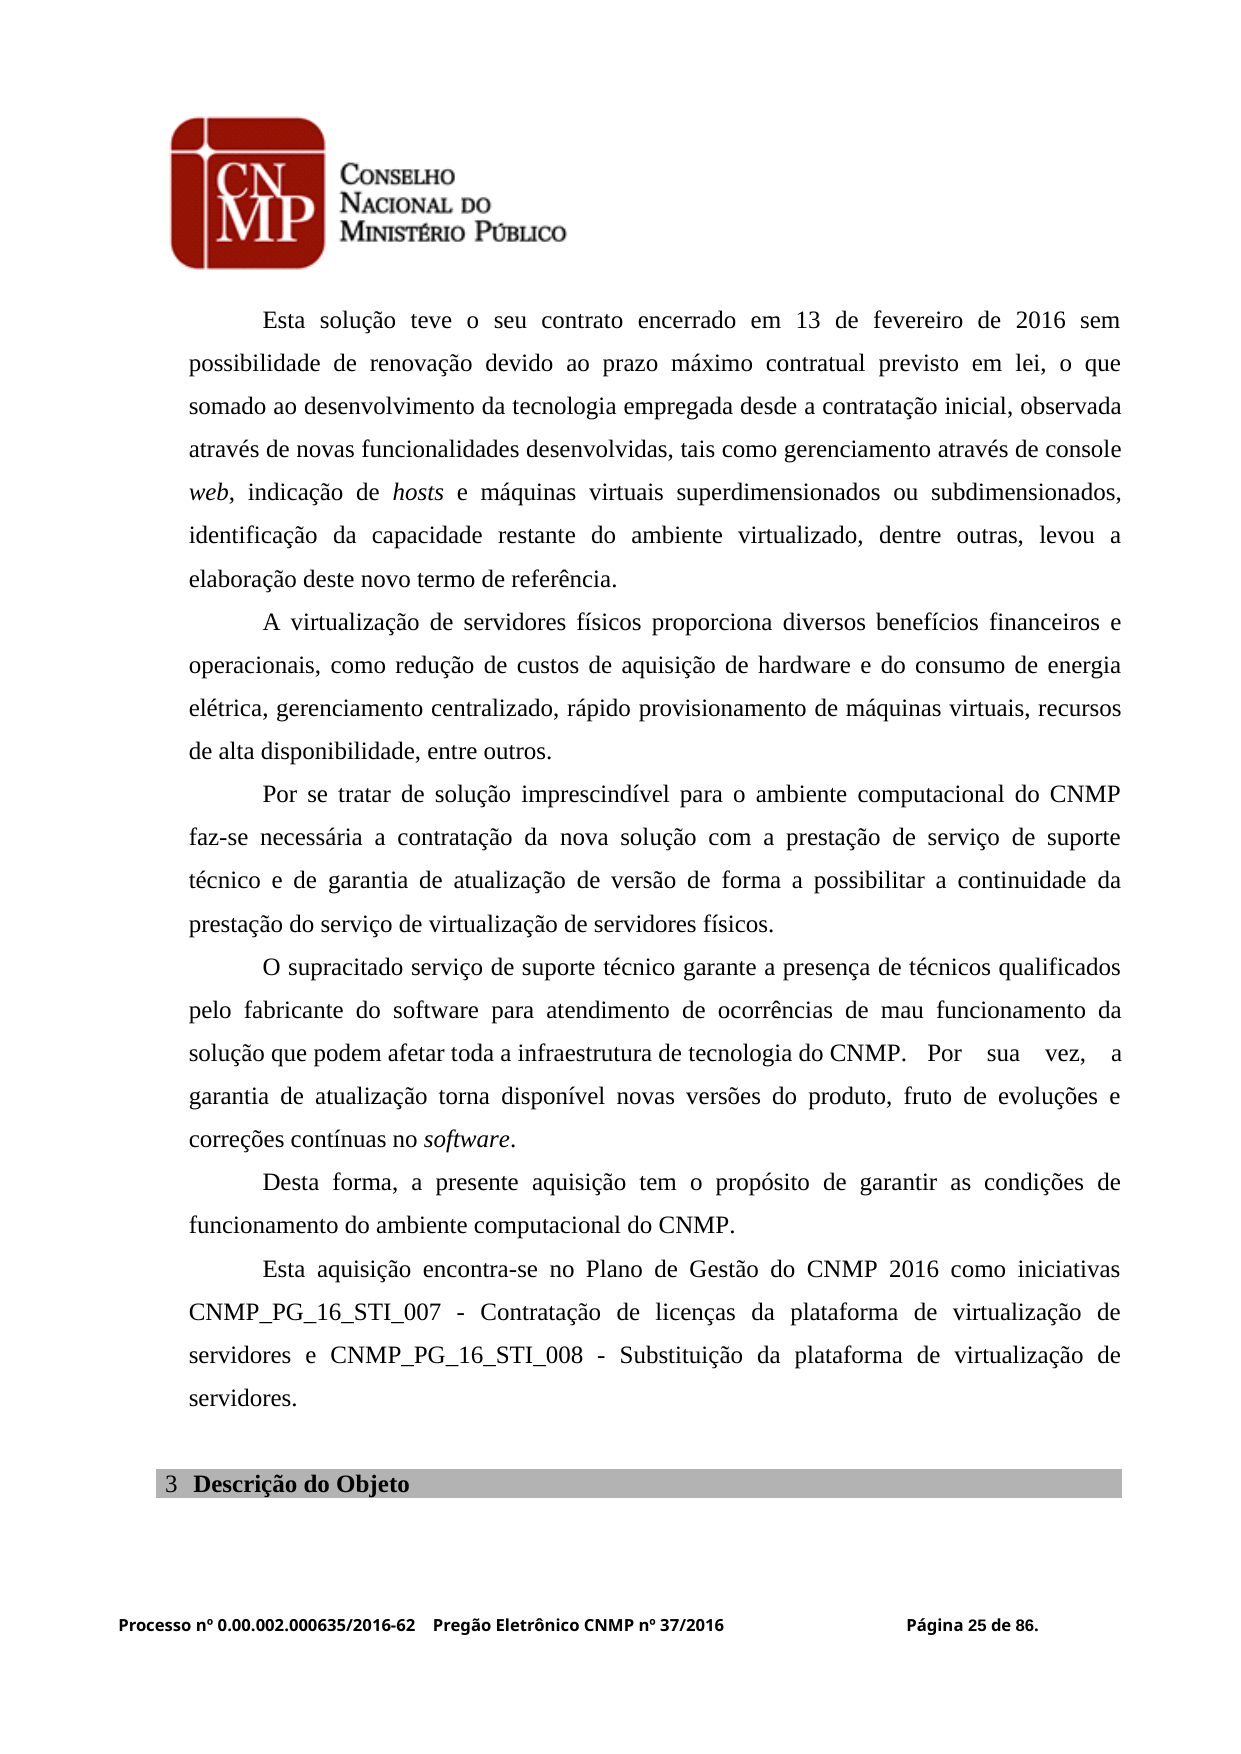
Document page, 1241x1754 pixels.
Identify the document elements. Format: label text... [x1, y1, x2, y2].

text Por se tratar de solução imprescindível para o ambiente computacional do CNMP faz-se necessária a contratação da nova solução com a prestação de serviço de suporte técnico e de garantia de atualização de versão de forma a possibilitar a continuidade da prestação do serviço de virtualização de servidores físicos. [188, 779, 1122, 937]
text A virtualização de servidores físicos proporciona diversos benefícios financeiros e operacionais, como redução de custos de aquisição de hardware e do consumo de energia elétrica, gerenciamento centralizado, rápido provisionamento de máquinas virtuais, recursos de alta disponibilidade, entre outros. [188, 607, 1122, 765]
text Desta forma, a presente aquisição tem o propósito de garantir as condições de funcionamento do ambiente computacional do CNMP. [188, 1167, 1122, 1239]
list Descrição do Objeto [156, 1469, 1122, 1498]
text Esta solução teve o seu contrato encerrado em 13 de fevereiro de 2016 sem possibilidade de renovação devido ao prazo máximo contratual previsto em lei, o que somado ao desenvolvimento da tecnologia empregada desde a contratação inicial, observada através de novas funcionalidades desenvolvidas, tais como gerenciamento através de console web, indicação de hosts e máquinas virtuais superdimensionados ou subdimensionados, identificação da capacidade restante do ambiente virtualizado, dentre outras, levou a elaboração deste novo termo de referência. [188, 305, 1122, 592]
text Esta aquisição encontra-se no Plano de Gestão do CNMP 2016 como iniciativas CNMP_PG_16_STI_007 - Contratação de licenças da plataforma de virtualização de servidores e CNMP_PG_16_STI_008 - Substituição da plataforma de virtualização de servidores. [188, 1254, 1122, 1412]
text O supracitado serviço de suporte técnico garante a presença de técnicos qualificados pelo fabricante do software para atendimento de ocorrências de mau funcionamento da solução que podem afetar toda a infraestrutura de tecnologia do CNMP. Por sua vez, a garantia de atualização torna disponível novas versões do produto, fruto de evoluções e correções contínuas no software. [188, 952, 1122, 1153]
